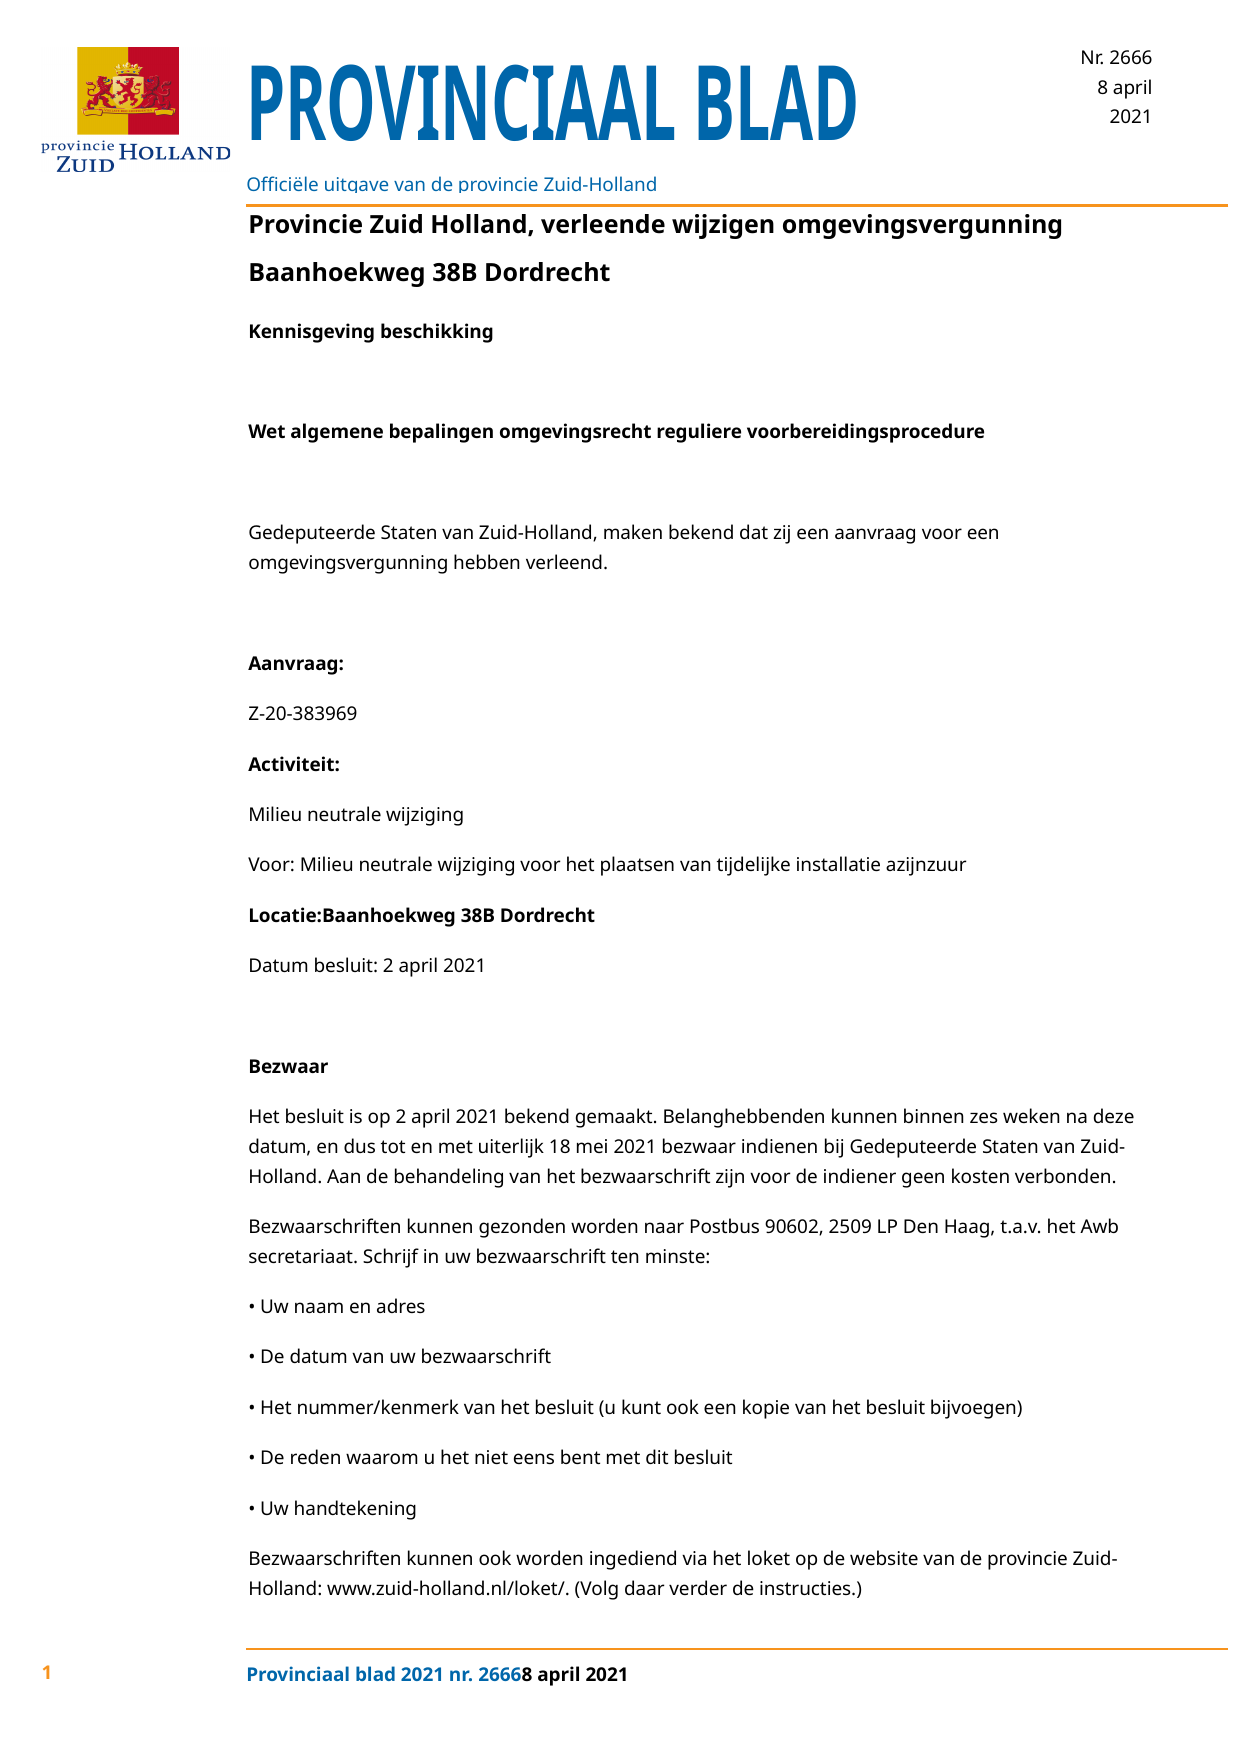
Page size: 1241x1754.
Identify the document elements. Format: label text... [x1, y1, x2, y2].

text Bezwaar [248, 1053, 1152, 1079]
text • Het nummer/kenmerk van het besluit (u kunt ook een kopie van het besluit bijvoegen) [248, 1394, 1152, 1420]
text Gedeputeerde Staten van Zuid-Holland, maken bekend dat zij een aanvraag voor een omgevingsvergunning hebben verleend. [248, 519, 1152, 575]
text Bezwaarschriften kunnen ook worden ingediend via het loket op de website van de provincie Zuid-Holland: www.zuid-holland.nl/loket/. (Volg daar verder de instructies.) [248, 1545, 1152, 1601]
text • De reden waarom u het niet eens bent met dit besluit [248, 1444, 1152, 1470]
text • Uw naam en adres [248, 1293, 1152, 1319]
text Provincie Zuid Holland, verleende wijzigen omgevingsvergunning Baanhoekweg 38B Dordrecht [248, 207, 1152, 288]
picture [41, 47, 231, 172]
text Bezwaarschriften kunnen gezonden worden naar Postbus 90602, 2509 LP Den Haag, t.a.v. het Awb secretariaat. Schrijf in uw bezwaarschrift ten minste: [248, 1213, 1152, 1269]
text • De datum van uw bezwaarschrift [248, 1344, 1152, 1369]
text Voor: Milieu neutrale wijziging voor het plaatsen van tijdelijke installatie azijnzuur [248, 852, 1152, 877]
text Wet algemene bepalingen omgevingsrecht reguliere voorbereidingsprocedure [248, 419, 1152, 444]
text Activiteit: [248, 751, 1152, 777]
text Datum besluit: 2 april 2021 [248, 952, 1152, 978]
text • Uw handtekening [248, 1495, 1152, 1521]
text Kennisgeving beschikking [248, 318, 1152, 344]
text Locatie:Baanhoekweg 38B Dordrecht [248, 902, 1152, 928]
text Het besluit is op 2 april 2021 bekend gemaakt. Belanghebbenden kunnen binnen zes weken na deze datum, en dus tot en met uiterlijk 18 mei 2021 bezwaar indienen bij Gedeputeerde Staten van Zuid-Holland. Aan de behandeling van het bezwaarschrift zijn voor de indiener geen kosten verbonden. [248, 1104, 1152, 1189]
text Z-20-383969 [248, 700, 1152, 726]
text Milieu neutrale wijziging [248, 801, 1152, 827]
text Aanvraag: [248, 650, 1152, 676]
